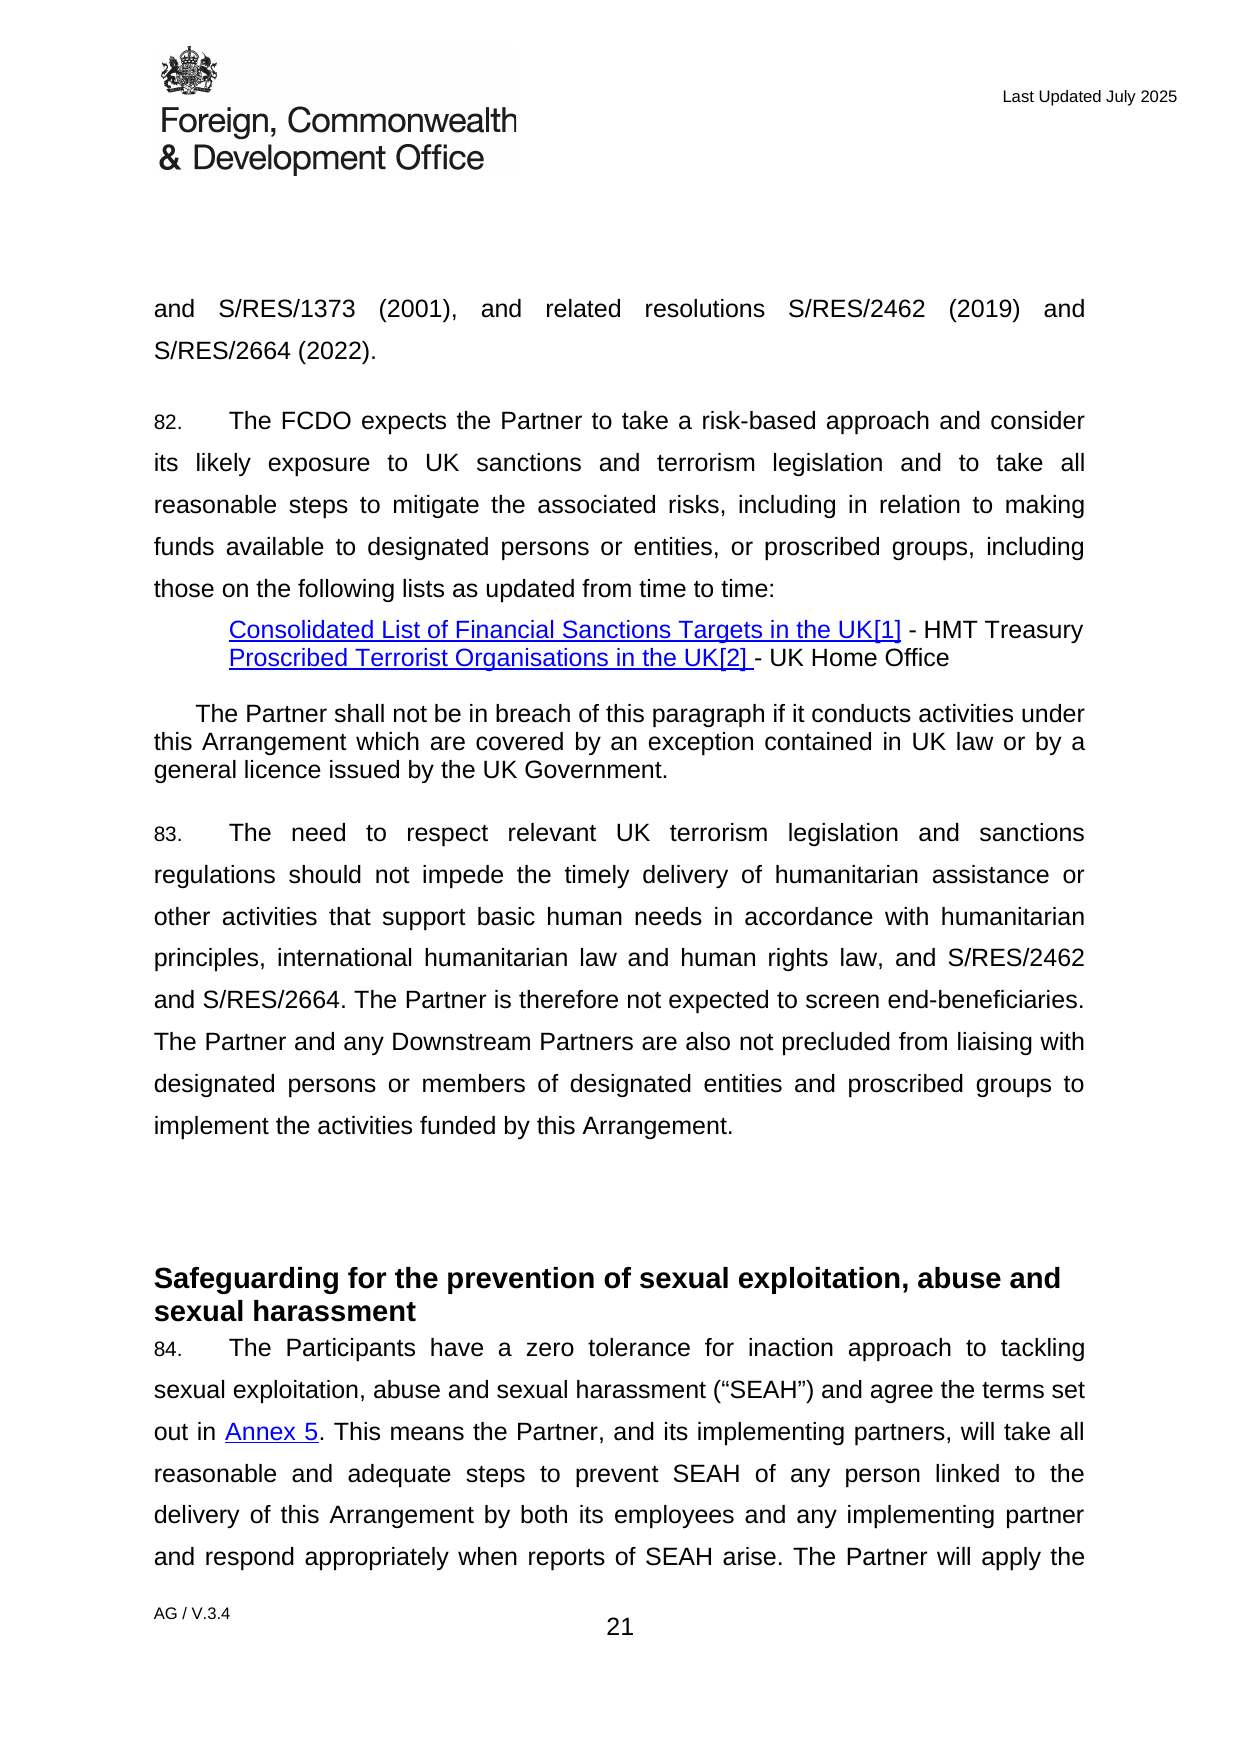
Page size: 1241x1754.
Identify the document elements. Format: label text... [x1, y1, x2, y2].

list The FCDO expects the Partner to take a risk-based approach and consider its likely exposure to UK sanctions and terrorism legislation and to take all reasonable steps to mitigate the associated risks, including in relation to making funds available to designated persons or entities, or proscribed groups, including those on the following lists as updated from time to time: [153, 407, 1087, 602]
picture [157, 46, 517, 176]
list and S/RES/1373 (2001), and related resolutions S/RES/2462 (2019) and S/RES/2664 (2022). [153, 295, 1087, 365]
text The Partner shall not be in breach of this paragraph if it conducts activities under this Arrangement which are covered by an exception contained in UK law or by a general licence issued by the UK Government. [153, 700, 1087, 784]
list The need to respect relevant UK terrorism legislation and sanctions regulations should not impede the timely delivery of humanitarian assistance or other activities that support basic human needs in accordance with humanitarian principles, international humanitarian law and human rights law, and S/RES/2462 and S/RES/2664. The Partner is therefore not expected to screen end-beneficiaries. The Partner and any Downstream Partners are also not precluded from liaising with designated persons or members of designated entities and proscribed groups to implement the activities funded by this Arrangement. [153, 819, 1087, 1140]
subtitle Safeguarding for the prevention of sexual exploitation, abuse and sexual harassment [153, 1262, 1087, 1328]
list Proscribed Terrorist Organisations in the UK[2] - UK Home Office [228, 644, 1087, 672]
list Consolidated List of Financial Sanctions Targets in the UK[1] - HMT Treasury [228, 616, 1087, 644]
list The Participants have a zero tolerance for inaction approach to tackling sexual exploitation, abuse and sexual harassment (“SEAH”) and agree the terms set out in Annex 5. This means the Partner, and its implementing partners, will take all reasonable and adequate steps to prevent SEAH of any person linked to the delivery of this Arrangement by both its employees and any implementing partner and respond appropriately when reports of SEAH arise. The Partner will apply the [153, 1334, 1087, 1571]
